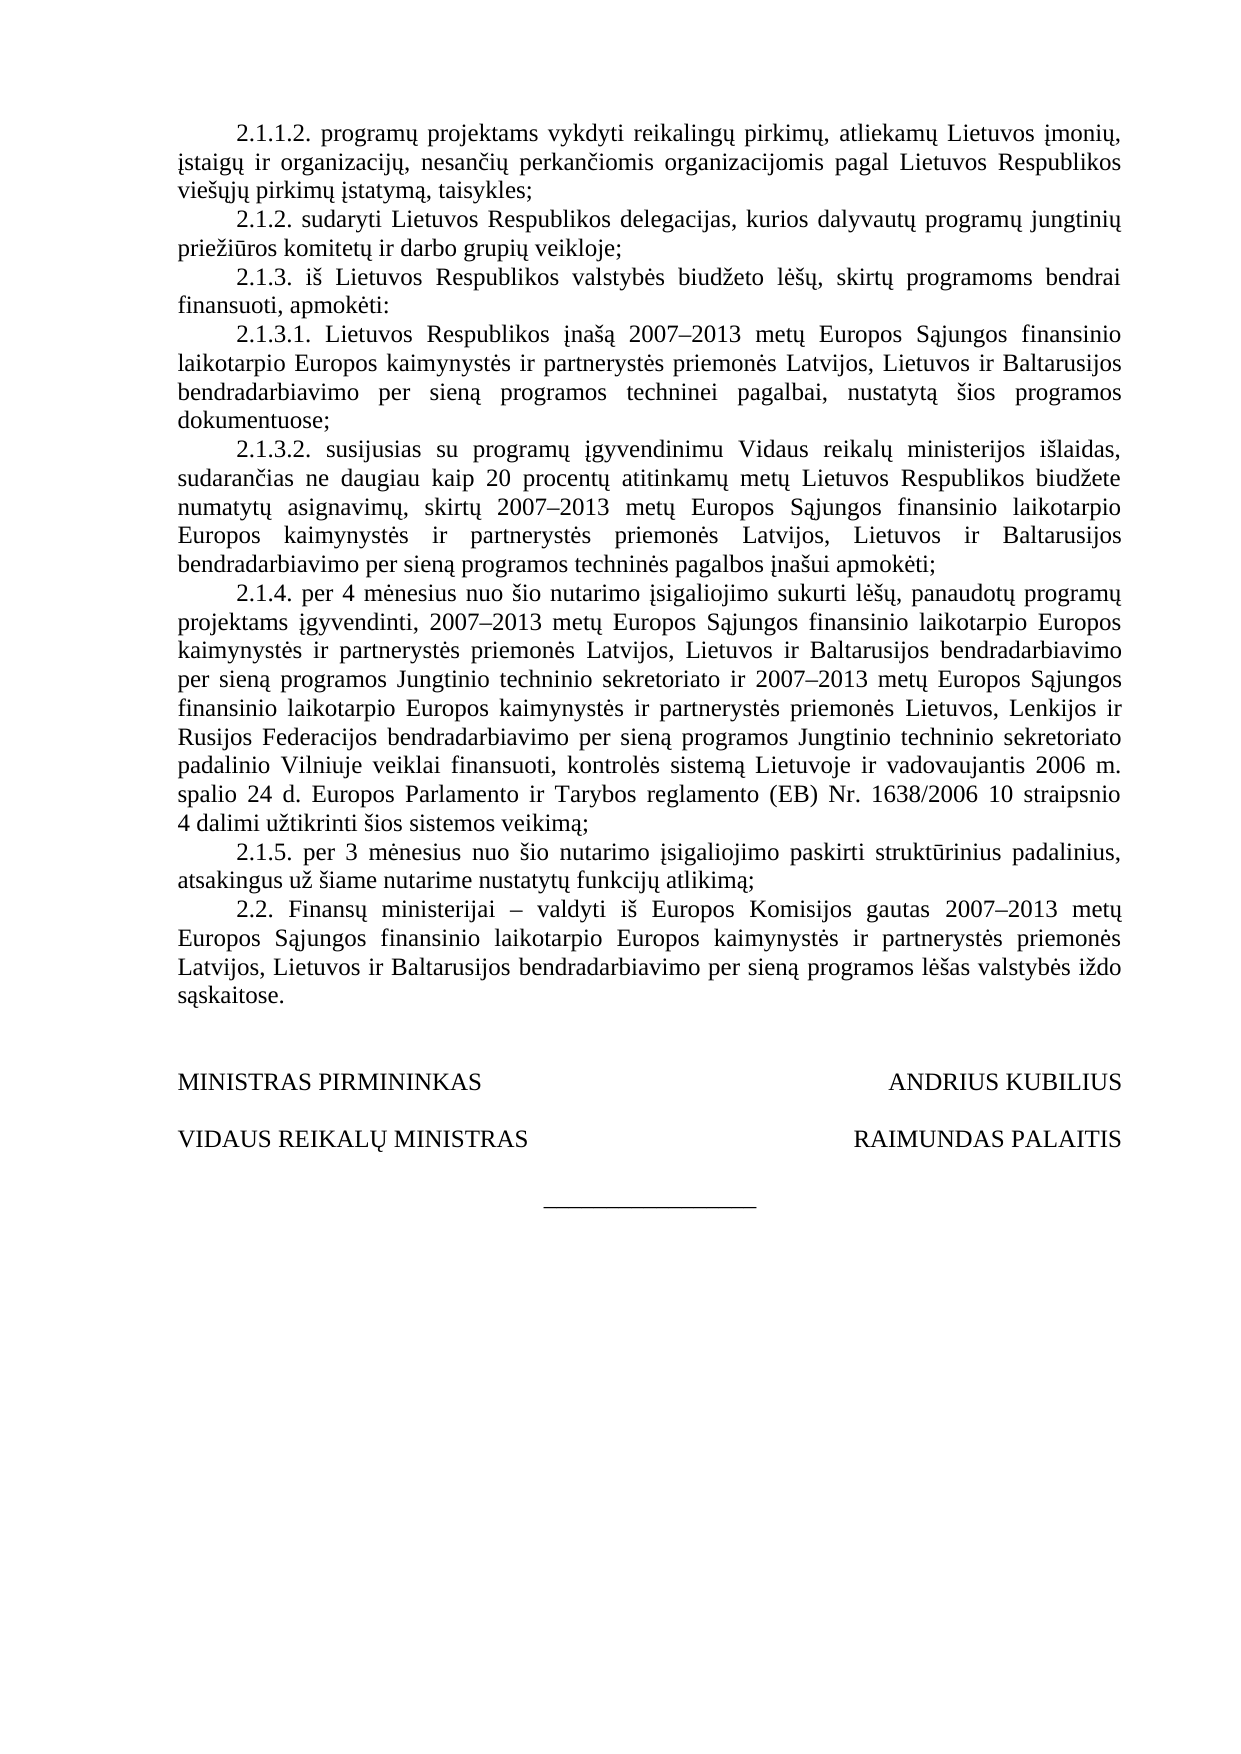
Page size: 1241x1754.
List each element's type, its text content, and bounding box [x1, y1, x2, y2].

text 2.1.4. per 4 mėnesius nuo šio nutarimo įsigaliojimo sukurti lėšų, panaudotų programų projektams įgyvendinti, 2007–2013 metų Europos Sąjungos finansinio laikotarpio Europos kaimynystės ir partnerystės priemonės Latvijos, Lietuvos ir Baltarusijos bendradarbiavimo per sieną programos Jungtinio techninio sekretoriato ir 2007–2013 metų Europos Sąjungos finansinio laikotarpio Europos kaimynystės ir partnerystės priemonės Lietuvos, Lenkijos ir Rusijos Federacijos bendradarbiavimo per sieną programos Jungtinio techninio sekretoriato padalinio Vilniuje veiklai finansuoti, kontrolės sistemą Lietuvoje ir vadovaujantis 2006 m. spalio 24 d. Europos Parlamento ir Tarybos reglamento (EB) Nr. 1638/2006 10 straipsnio 4 dalimi užtikrinti šios sistemos veikimą; [177, 578, 1122, 837]
text _________________ [177, 1182, 1122, 1211]
text 2.1.2. sudaryti Lietuvos Respublikos delegacijas, kurios dalyvautų programų jungtinių priežiūros komitetų ir darbo grupių veikloje; [177, 204, 1122, 262]
text 2.2. Finansų ministerijai – valdyti iš Europos Komisijos gautas 2007–2013 metų Europos Sąjungos finansinio laikotarpio Europos kaimynystės ir partnerystės priemonės Latvijos, Lietuvos ir Baltarusijos bendradarbiavimo per sieną programos lėšas valstybės iždo sąskaitose. [177, 894, 1122, 1009]
text 2.1.3.2. susijusias su programų įgyvendinimu Vidaus reikalų ministerijos išlaidas, sudarančias ne daugiau kaip 20 procentų atitinkamų metų Lietuvos Respublikos biudžete numatytų asignavimų, skirtų 2007–2013 metų Europos Sąjungos finansinio laikotarpio Europos kaimynystės ir partnerystės priemonės Latvijos, Lietuvos ir Baltarusijos bendradarbiavimo per sieną programos techninės pagalbos įnašui apmokėti; [177, 434, 1122, 578]
text VIDAUS REIKALŲ MINISTRAS RAIMUNDAS PALAITIS [177, 1124, 1122, 1153]
text 2.1.5. per 3 mėnesius nuo šio nutarimo įsigaliojimo paskirti struktūrinius padalinius, atsakingus už šiame nutarime nustatytų funkcijų atlikimą; [177, 837, 1122, 894]
text 2.1.1.2. programų projektams vykdyti reikalingų pirkimų, atliekamų Lietuvos įmonių, įstaigų ir organizacijų, nesančių perkančiomis organizacijomis pagal Lietuvos Respublikos viešųjų pirkimų įstatymą, taisykles; [177, 118, 1122, 204]
text 2.1.3. iš Lietuvos Respublikos valstybės biudžeto lėšų, skirtų programoms bendrai finansuoti, apmokėti: [177, 262, 1122, 319]
text MINISTRAS PIRMININKAS ANDRIUS KUBILIUS [177, 1067, 1122, 1096]
text 2.1.3.1. Lietuvos Respublikos įnašą 2007–2013 metų Europos Sąjungos finansinio laikotarpio Europos kaimynystės ir partnerystės priemonės Latvijos, Lietuvos ir Baltarusijos bendradarbiavimo per sieną programos techninei pagalbai, nustatytą šios programos dokumentuose; [177, 319, 1122, 434]
